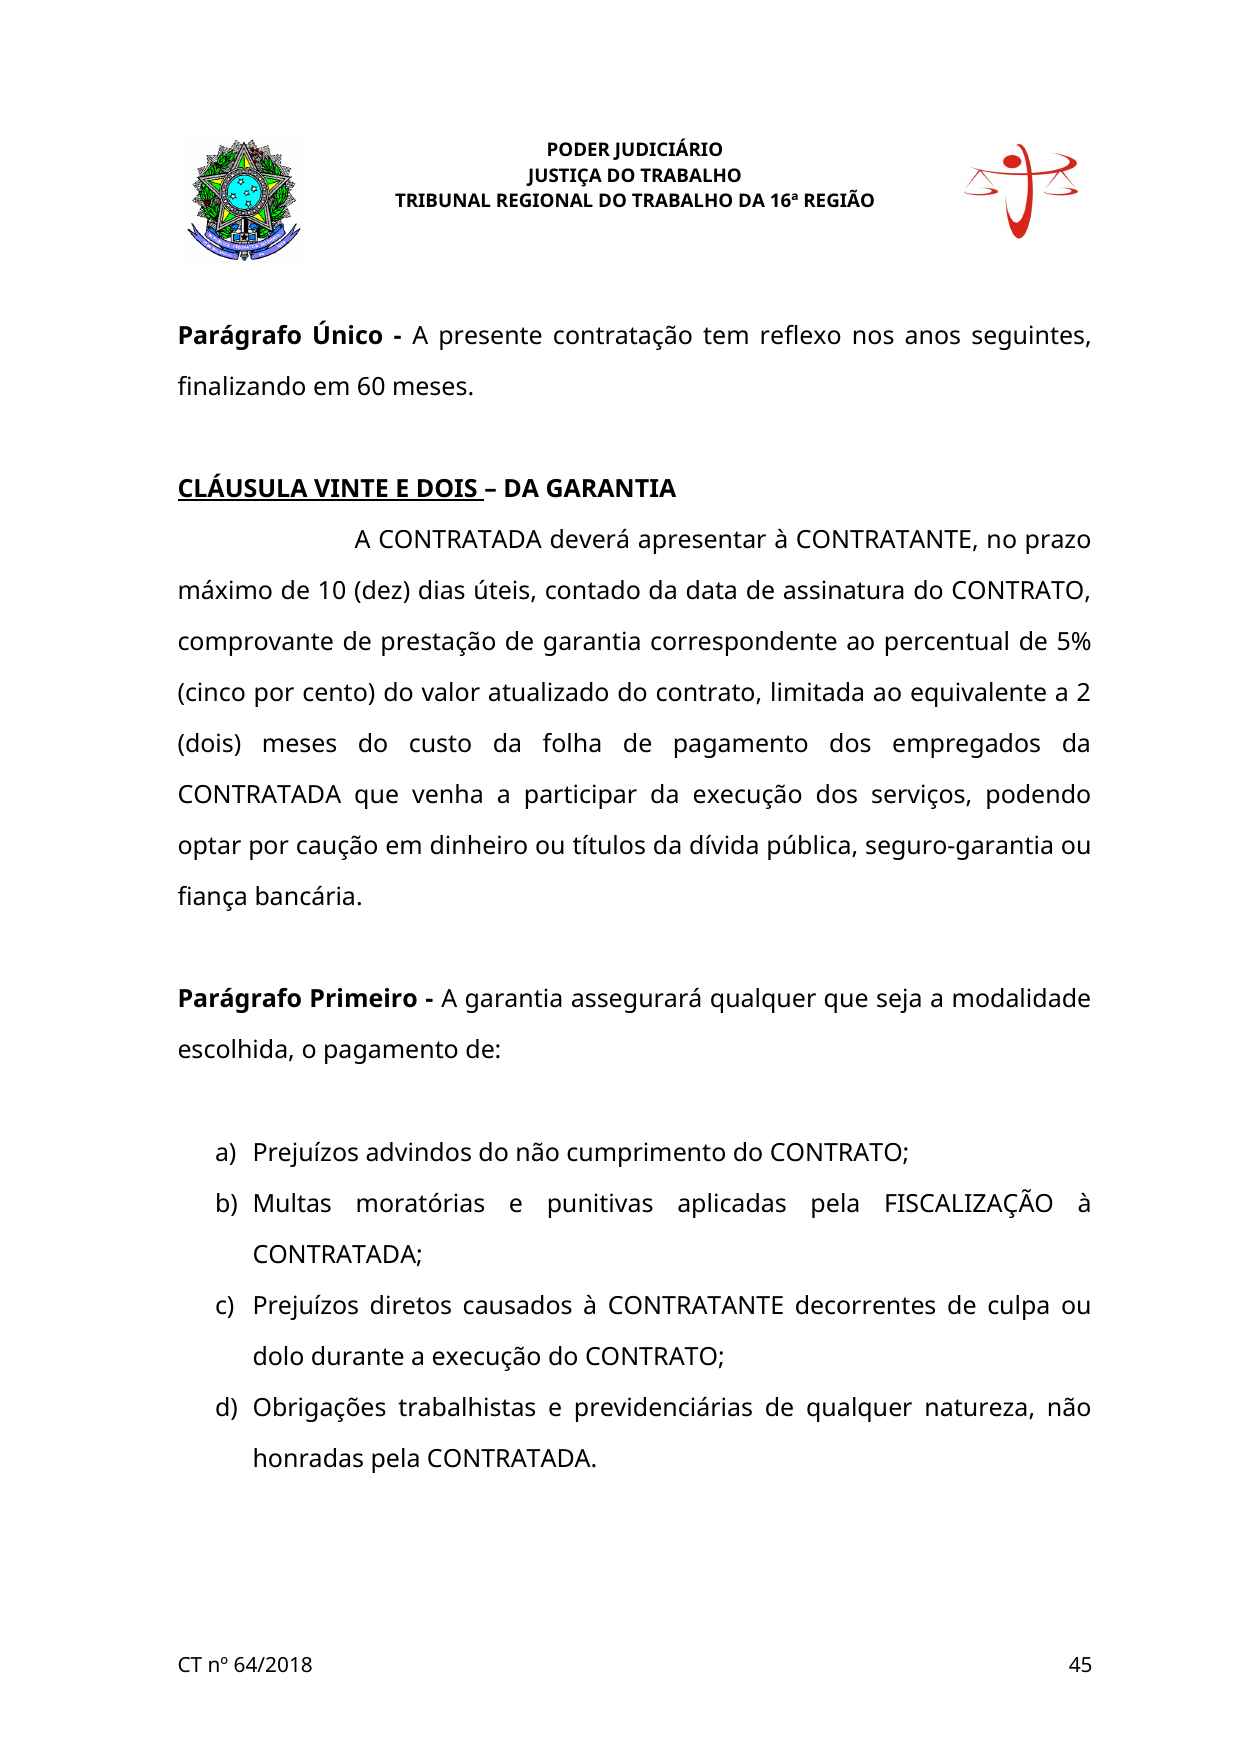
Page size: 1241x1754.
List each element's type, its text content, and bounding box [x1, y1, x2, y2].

list Multas moratórias e punitivas aplicadas pela FISCALIZAÇÃO à CONTRATADA; [215, 1185, 1092, 1270]
list Prejuízos advindos do não cumprimento do CONTRATO; [215, 1134, 1092, 1168]
text Parágrafo Primeiro - A garantia assegurará qualquer que seja a modalidade escolhida, o pagamento de: [177, 981, 1092, 1066]
text Parágrafo Único - A presente contratação tem reflexo nos anos seguintes, finalizando em 60 meses. [177, 317, 1092, 403]
text A CONTRATADA deverá apresentar à CONTRATANTE, no prazo máximo de 10 (dez) dias úteis, contado da data de assinatura do CONTRATO, comprovante de prestação de garantia correspondente ao percentual de 5% (cinco por cento) do valor atualizado do contrato, limitada ao equivalente a 2 (dois) meses do custo da folha de pagamento dos empregados da CONTRATADA que venha a participar da execução dos serviços, podendo optar por caução em dinheiro ou títulos da dívida pública, seguro-garantia ou fiança bancária. [177, 522, 1092, 913]
list Prejuízos diretos causados à CONTRATANTE decorrentes de culpa ou dolo durante a execução do CONTRATO; [215, 1287, 1092, 1372]
text CLÁUSULA VINTE E DOIS – DA GARANTIA [177, 471, 1092, 505]
list Obrigações trabalhistas e previdenciárias de qualquer natureza, não honradas pela CONTRATADA. [215, 1389, 1092, 1474]
